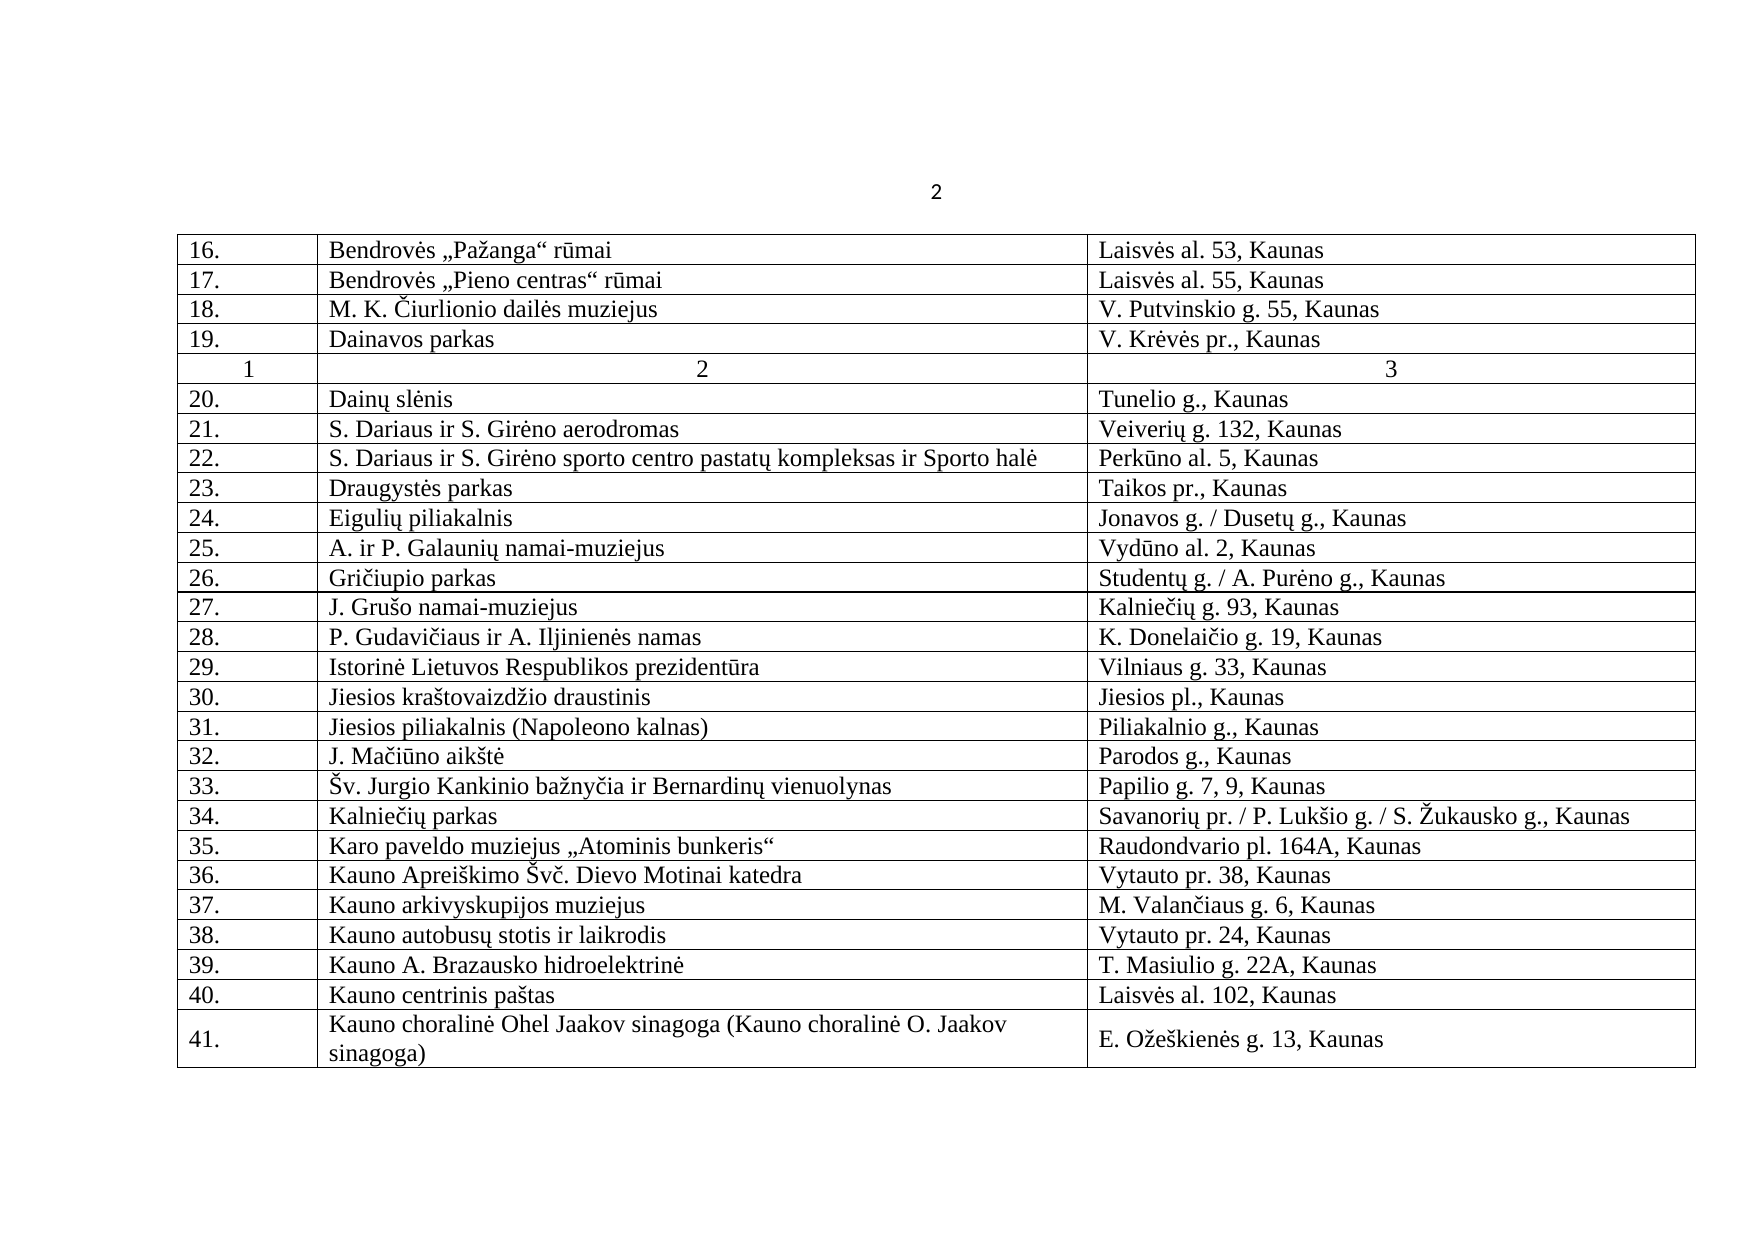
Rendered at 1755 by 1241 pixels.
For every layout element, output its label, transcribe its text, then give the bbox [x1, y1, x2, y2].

table_cell 22. [178, 444, 317, 472]
table_cell Laisvės al. 102, Kaunas [1088, 980, 1695, 1008]
table_cell 41. [178, 1010, 317, 1067]
table_cell P. Gudavičiaus ir A. Iljinienės namas [318, 622, 1087, 651]
table_cell M. K. Čiurlionio dailės muziejus [318, 295, 1087, 323]
table_cell 33. [178, 771, 317, 800]
table_cell Draugystės parkas [318, 473, 1087, 502]
table_cell 19. [178, 324, 317, 353]
table_cell Kauno Apreiškimo Švč. Dievo Motinai katedra [318, 861, 1087, 889]
table_cell Veiverių g. 132, Kaunas [1088, 414, 1695, 442]
table_cell Laisvės al. 53, Kaunas [1088, 235, 1695, 264]
table_cell 34. [178, 801, 317, 830]
table_cell S. Dariaus ir S. Girėno sporto centro pastatų kompleksas ir Sporto halė [318, 444, 1087, 472]
table_cell 23. [178, 473, 317, 502]
table_cell Jiesios kraštovaizdžio draustinis [318, 682, 1087, 711]
table_cell Bendrovės „Pieno centras“ rūmai [318, 265, 1087, 293]
table_cell 36. [178, 861, 317, 889]
table_cell 27. [178, 593, 317, 621]
table_cell 37. [178, 890, 317, 919]
table_cell Šv. Jurgio Kankinio bažnyčia ir Bernardinų vienuolynas [318, 771, 1087, 800]
table_cell 29. [178, 652, 317, 681]
table_cell Papilio g. 7, 9, Kaunas [1088, 771, 1695, 800]
table_cell Piliakalnio g., Kaunas [1088, 712, 1695, 740]
table_cell Perkūno al. 5, Kaunas [1088, 444, 1695, 472]
table_cell 26. [178, 563, 317, 591]
table_cell 2 [318, 354, 1087, 383]
table_cell Kauno choralinė Ohel Jaakov sinagoga (Kauno choralinė O. Jaakov sinagoga) [318, 1010, 1087, 1067]
table_cell Laisvės al. 55, Kaunas [1088, 265, 1695, 293]
table_cell 24. [178, 503, 317, 532]
table_cell Vytauto pr. 24, Kaunas [1088, 920, 1695, 949]
table_cell Kauno centrinis paštas [318, 980, 1087, 1008]
table_cell A. ir P. Galaunių namai-muziejus [318, 533, 1087, 562]
table_cell 17. [178, 265, 317, 293]
table_cell 38. [178, 920, 317, 949]
table_cell 1 [178, 354, 317, 383]
table_cell Dainų slėnis [318, 384, 1087, 413]
table_cell J. Grušo namai-muziejus [318, 593, 1087, 621]
table_cell 28. [178, 622, 317, 651]
table_cell 25. [178, 533, 317, 562]
table_cell J. Mačiūno aikštė [318, 741, 1087, 770]
table_cell Jiesios piliakalnis (Napoleono kalnas) [318, 712, 1087, 740]
table_cell Savanorių pr. / P. Lukšio g. / S. Žukausko g., Kaunas [1088, 801, 1695, 830]
table_cell 21. [178, 414, 317, 442]
table_cell K. Donelaičio g. 19, Kaunas [1088, 622, 1695, 651]
table_cell V. Krėvės pr., Kaunas [1088, 324, 1695, 353]
table_cell Kauno arkivyskupijos muziejus [318, 890, 1087, 919]
table_cell Karo paveldo muziejus „Atominis bunkeris“ [318, 831, 1087, 859]
table_cell Kalniečių parkas [318, 801, 1087, 830]
table_cell Istorinė Lietuvos Respublikos prezidentūra [318, 652, 1087, 681]
table_cell Jiesios pl., Kaunas [1088, 682, 1695, 711]
table_cell Tunelio g., Kaunas [1088, 384, 1695, 413]
table_cell Kauno A. Brazausko hidroelektrinė [318, 950, 1087, 979]
table_cell S. Dariaus ir S. Girėno aerodromas [318, 414, 1087, 442]
table_cell 39. [178, 950, 317, 979]
table_cell Kauno autobusų stotis ir laikrodis [318, 920, 1087, 949]
table_cell 16. [178, 235, 317, 264]
table_cell Vytauto pr. 38, Kaunas [1088, 861, 1695, 889]
table_cell 31. [178, 712, 317, 740]
table_cell 18. [178, 295, 317, 323]
table_cell 35. [178, 831, 317, 859]
table_cell 32. [178, 741, 317, 770]
table_cell Bendrovės „Pažanga“ rūmai [318, 235, 1087, 264]
table_cell Raudondvario pl. 164A, Kaunas [1088, 831, 1695, 859]
table_cell Dainavos parkas [318, 324, 1087, 353]
table_cell T. Masiulio g. 22A, Kaunas [1088, 950, 1695, 979]
table_cell Vilniaus g. 33, Kaunas [1088, 652, 1695, 681]
table_cell 20. [178, 384, 317, 413]
table_cell Eigulių piliakalnis [318, 503, 1087, 532]
table_cell 3 [1088, 354, 1695, 383]
table_cell Jonavos g. / Dusetų g., Kaunas [1088, 503, 1695, 532]
table_cell Gričiupio parkas [318, 563, 1087, 591]
table_cell M. Valančiaus g. 6, Kaunas [1088, 890, 1695, 919]
table_cell Kalniečių g. 93, Kaunas [1088, 593, 1695, 621]
table_cell Vydūno al. 2, Kaunas [1088, 533, 1695, 562]
table_cell Parodos g., Kaunas [1088, 741, 1695, 770]
table_cell 30. [178, 682, 317, 711]
table_cell Taikos pr., Kaunas [1088, 473, 1695, 502]
table_cell E. Ožeškienės g. 13, Kaunas [1088, 1010, 1695, 1067]
table_cell Studentų g. / A. Purėno g., Kaunas [1088, 563, 1695, 591]
table_cell V. Putvinskio g. 55, Kaunas [1088, 295, 1695, 323]
table_cell 40. [178, 980, 317, 1008]
